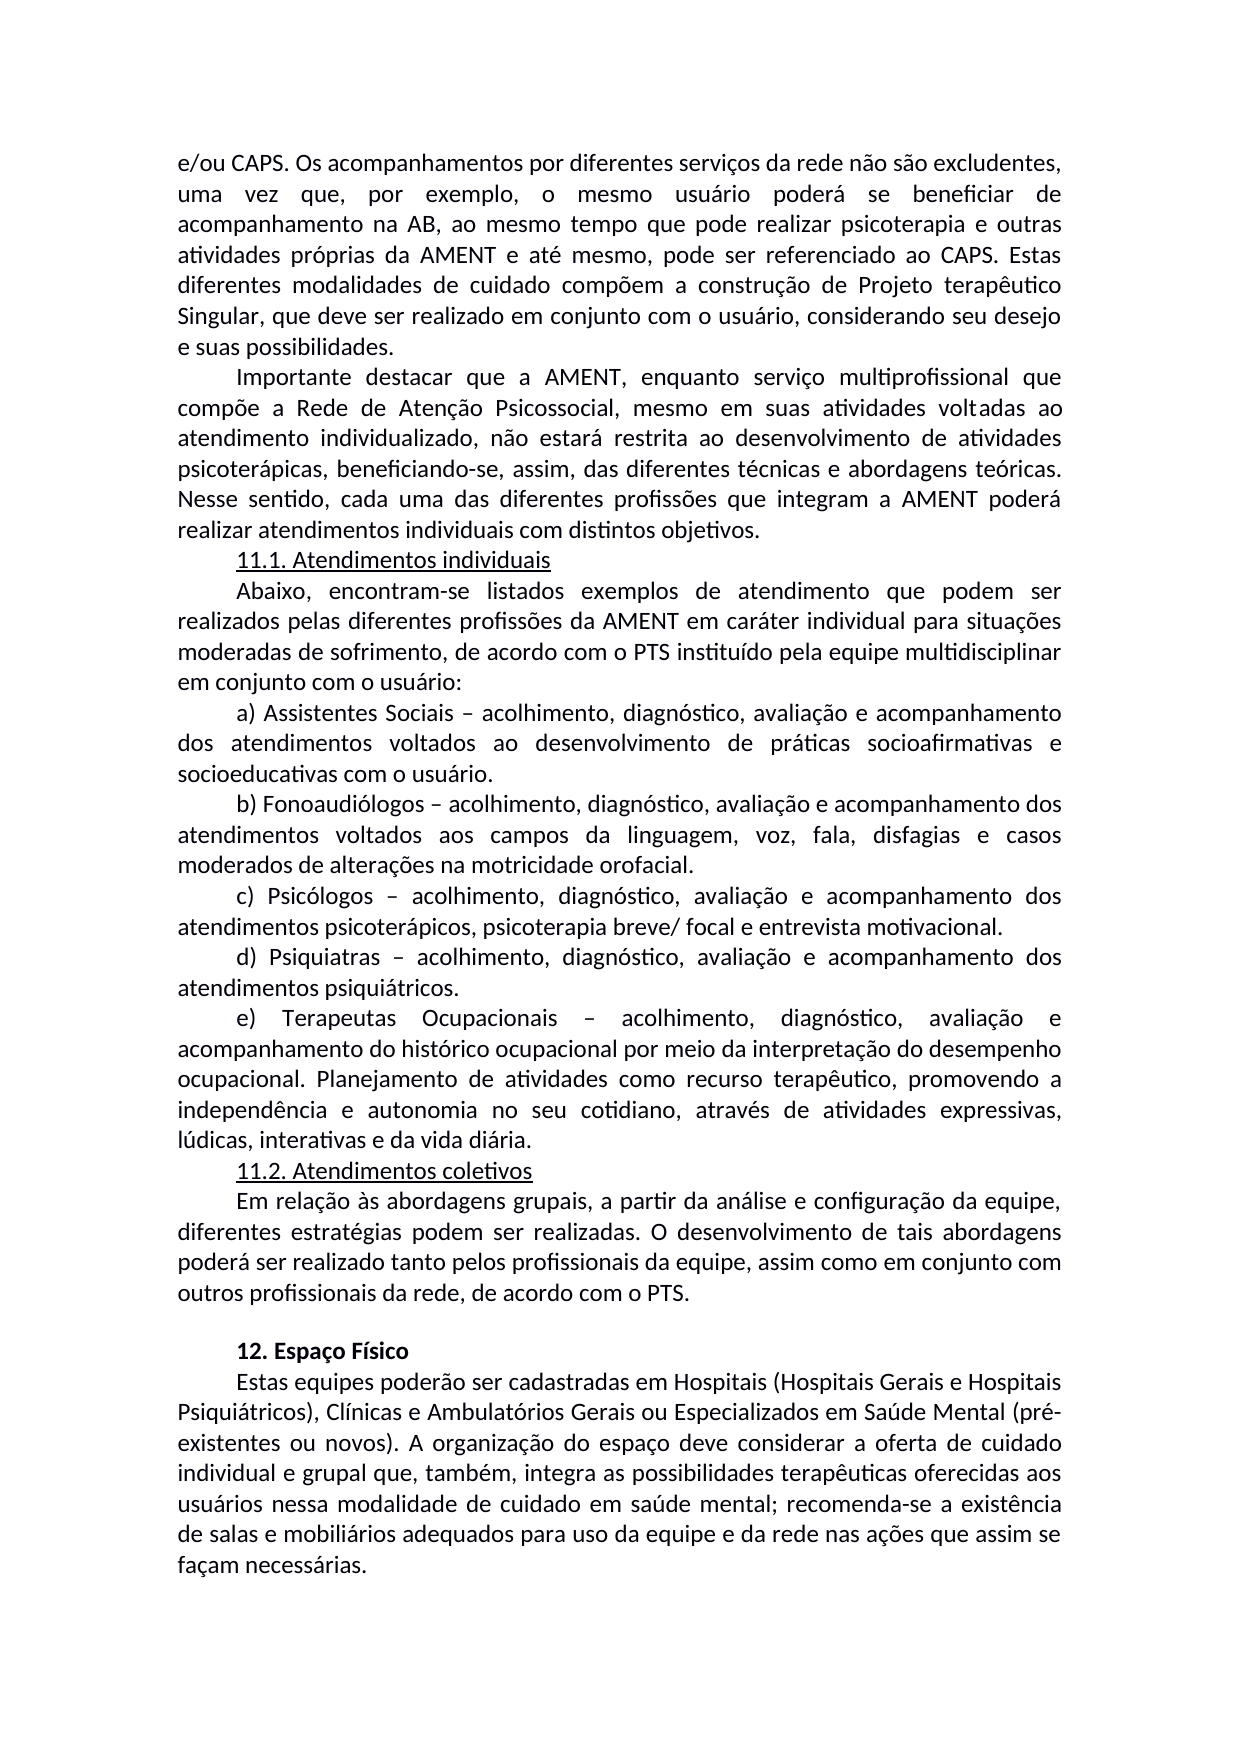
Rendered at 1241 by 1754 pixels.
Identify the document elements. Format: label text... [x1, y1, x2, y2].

text b) Fonoaudiólogos – acolhimento, diagnóstico, avaliação e acompanhamento dos atendimentos voltados aos campos da linguagem, voz, fala, disfagias e casos moderados de alterações na motricidade orofacial. [177, 788, 1063, 880]
text Importante destacar que a AMENT, enquanto serviço multiprofissional que compõe a Rede de Atenção Psicossocial, mesmo em suas atividades voltadas ao atendimento individualizado, não estará restrita ao desenvolvimento de atividades psicoterápicas, beneficiando-se, assim, das diferentes técnicas e abordagens teóricas. Nesse sentido, cada uma das diferentes profissões que integram a AMENT poderá realizar atendimentos individuais com distintos objetivos. [177, 361, 1063, 544]
text d) Psiquiatras – acolhimento, diagnóstico, avaliação e acompanhamento dos atendimentos psiquiátricos. [177, 941, 1063, 1002]
text Abaixo, encontram-se listados exemplos de atendimento que podem ser realizados pelas diferentes profissões da AMENT em caráter individual para situações moderadas de sofrimento, de acordo com o PTS instituído pela equipe multidisciplinar em conjunto com o usuário: [177, 575, 1063, 697]
text 12. Espaço Físico [177, 1335, 1063, 1366]
text a) Assistentes Sociais – acolhimento, diagnóstico, avaliação e acompanhamento dos atendimentos voltados ao desenvolvimento de práticas socioafirmativas e socioeducativas com o usuário. [177, 697, 1063, 788]
text Estas equipes poderão ser cadastradas em Hospitais (Hospitais Gerais e Hospitais Psiquiátricos), Clínicas e Ambulatórios Gerais ou Especializados em Saúde Mental (pré-existentes ou novos). A organização do espaço deve considerar a oferta de cuidado individual e grupal que, também, integra as possibilidades terapêuticas oferecidas aos usuários nessa modalidade de cuidado em saúde mental; recomenda-se a existência de salas e mobiliários adequados para uso da equipe e da rede nas ações que assim se façam necessárias. [177, 1366, 1063, 1579]
text 11.1. Atendimentos individuais [177, 544, 1063, 575]
text e/ou CAPS. Os acompanhamentos por diferentes serviços da rede não são excludentes, uma vez que, por exemplo, o mesmo usuário poderá se beneficiar de acompanhamento na AB, ao mesmo tempo que pode realizar psicoterapia e outras atividades próprias da AMENT e até mesmo, pode ser referenciado ao CAPS. Estas diferentes modalidades de cuidado compõem a construção de Projeto terapêutico Singular, que deve ser realizado em conjunto com o usuário, considerando seu desejo e suas possibilidades. [177, 148, 1063, 361]
text e) Terapeutas Ocupacionais – acolhimento, diagnóstico, avaliação e acompanhamento do histórico ocupacional por meio da interpretação do desempenho ocupacional. Planejamento de atividades como recurso terapêutico, promovendo a independência e autonomia no seu cotidiano, através de atividades expressivas, lúdicas, interativas e da vida diária. [177, 1002, 1063, 1155]
text c) Psicólogos – acolhimento, diagnóstico, avaliação e acompanhamento dos atendimentos psicoterápicos, psicoterapia breve/ focal e entrevista motivacional. [177, 880, 1063, 941]
text 11.2. Atendimentos coletivos [177, 1155, 1063, 1185]
text Em relação às abordagens grupais, a partir da análise e configuração da equipe, diferentes estratégias podem ser realizadas. O desenvolvimento de tais abordagens poderá ser realizado tanto pelos profissionais da equipe, assim como em conjunto com outros profissionais da rede, de acordo com o PTS. [177, 1185, 1063, 1307]
